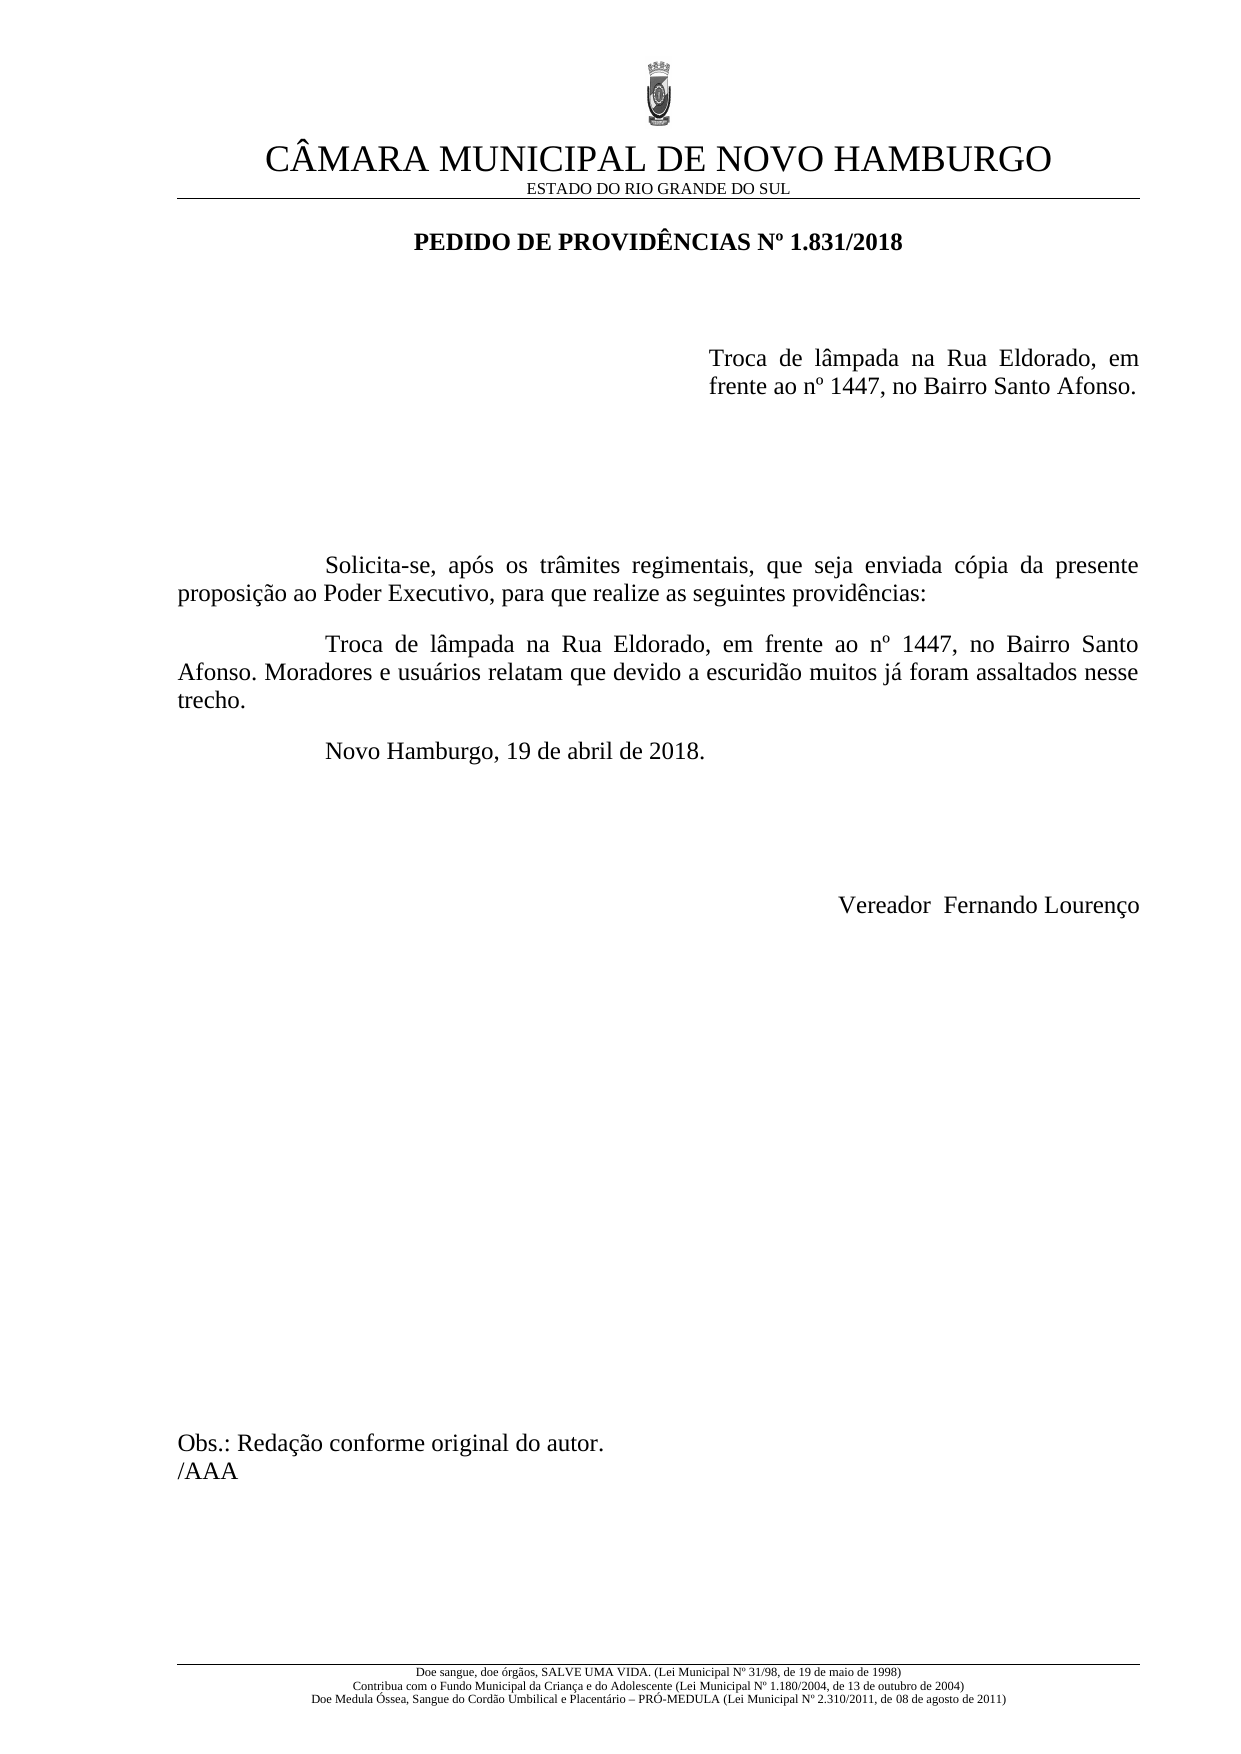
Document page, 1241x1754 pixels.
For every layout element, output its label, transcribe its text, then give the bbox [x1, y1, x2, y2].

text Solicita-se, após os trâmites regimentais, que seja enviada cópia da presente proposição ao Poder Executivo, para que realize as seguintes providências: [177, 552, 1140, 607]
text /AAA [177, 1457, 1140, 1484]
text Troca de lâmpada na Rua Eldorado, em frente ao nº 1447, no Bairro Santo Afonso. [709, 344, 1140, 400]
text Vereador Fernando Lourenço [177, 891, 1140, 919]
text PEDIDO DE PROVIDÊNCIAS Nº 1.831/2018 [177, 228, 1140, 256]
text Troca de lâmpada na Rua Eldorado, em frente ao nº 1447, no Bairro Santo Afonso. Moradores e usuários relatam que devido a escuridão muitos já foram assaltados nesse trecho. [177, 631, 1140, 714]
text Novo Hamburgo, 19 de abril de 2018. [177, 737, 1140, 765]
text Obs.: Redação conforme original do autor. [177, 1429, 1140, 1457]
